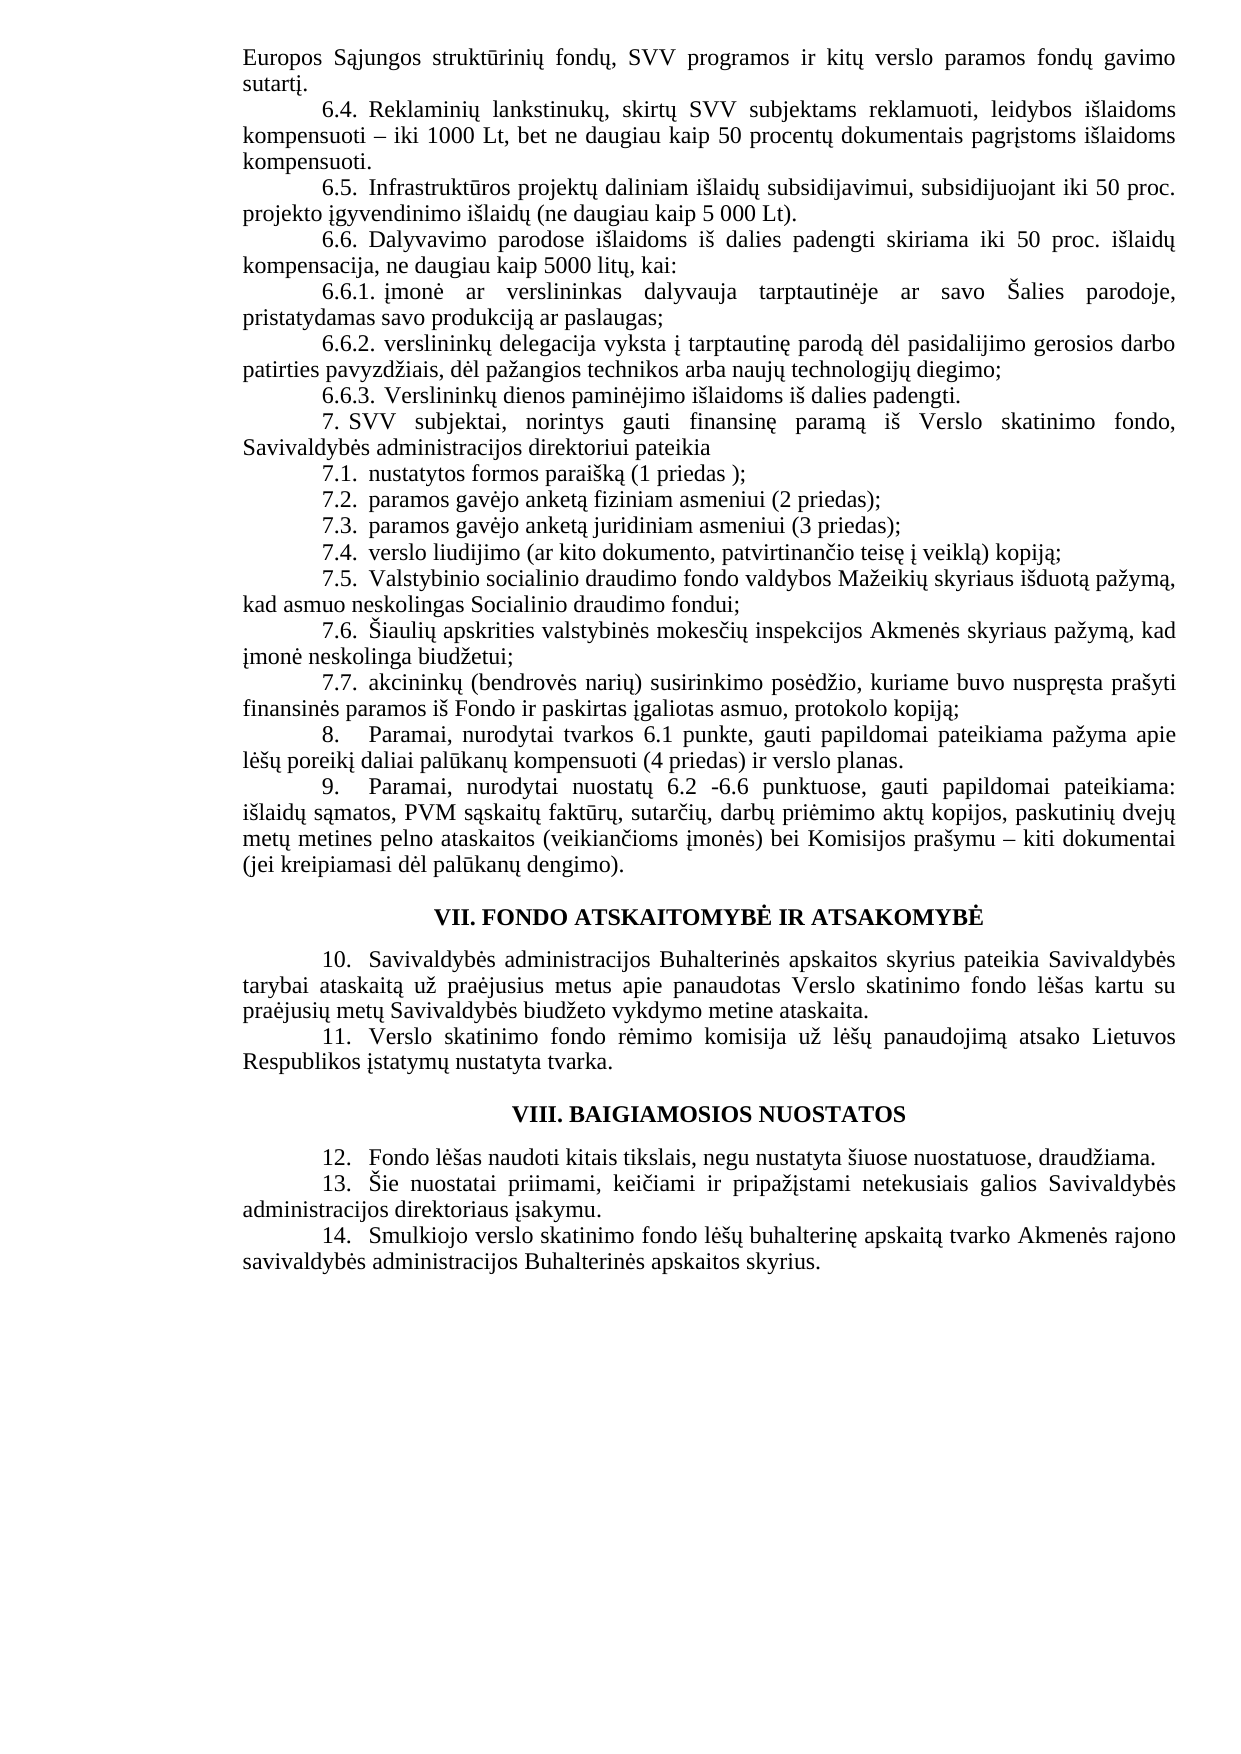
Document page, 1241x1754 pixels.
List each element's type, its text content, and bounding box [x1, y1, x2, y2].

text 7.5. Valstybinio socialinio draudimo fondo valdybos Mažeikių skyriaus išduotą pažymą, kad asmuo neskolingas Socialinio draudimo fondui; [242, 565, 1177, 617]
text 9. Paramai, nurodytai nuostatų 6.2 -6.6 punktuose, gauti papildomai pateikiama: išlaidų sąmatos, PVM sąskaitų faktūrų, sutarčių, darbų priėmimo aktų kopijos, paskutinių dvejų metų metines pelno ataskaitos (veikiančioms įmonės) bei Komisijos prašymu – kiti dokumentai (jei kreipiamasi dėl palūkanų dengimo). [242, 773, 1177, 878]
text 6.6. Dalyvavimo parodose išlaidoms iš dalies padengti skiriama iki 50 proc. išlaidų kompensacija, ne daugiau kaip 5000 litų, kai: [242, 227, 1177, 279]
text 10. Savivaldybės administracijos Buhalterinės apskaitos skyrius pateikia Savivaldybės tarybai ataskaitą už praėjusius metus apie panaudotas Verslo skatinimo fondo lėšas kartu su praėjusių metų Savivaldybės biudžeto vykdymo metine ataskaita. [242, 947, 1177, 1024]
text VIII. BAIGIAMOSIOS NUOSTATOS [236, 1103, 1181, 1127]
text 12. Fondo lėšas naudoti kitais tikslais, negu nustatyta šiuose nuostatuose, draudžiama. [242, 1144, 1181, 1170]
text Europos Sąjungos struktūrinių fondų, SVV programos ir kitų verslo paramos fondų gavimo sutartį. [242, 44, 1177, 96]
text 7.1. nustatytos formos paraišką (1 priedas ); [242, 461, 1181, 487]
text 8. Paramai, nurodytai tvarkos 6.1 punkte, gauti papildomai pateikiama pažyma apie lėšų poreikį daliai palūkanų kompensuoti (4 priedas) ir verslo planas. [242, 721, 1177, 773]
text 6.6.2. verslininkų delegacija vyksta į tarptautinę parodą dėl pasidalijimo gerosios darbo patirties pavyzdžiais, dėl pažangios technikos arba naujų technologijų diegimo; [242, 331, 1177, 383]
text 7.4. verslo liudijimo (ar kito dokumento, patvirtinančio teisę į veiklą) kopiją; [242, 539, 1181, 565]
text 6.6.1. įmonė ar verslininkas dalyvauja tarptautinėje ar savo Šalies parodoje, pristatydamas savo produkciją ar paslaugas; [242, 279, 1177, 331]
text 6.4. Reklaminių lankstinukų, skirtų SVV subjektams reklamuoti, leidybos išlaidoms kompensuoti – iki 1000 Lt, bet ne daugiau kaip 50 procentų dokumentais pagrįstoms išlaidoms kompensuoti. [242, 96, 1177, 174]
text 14. Smulkiojo verslo skatinimo fondo lėšų buhalterinę apskaitą tvarko Akmenės rajono savivaldybės administracijos Buhalterinės apskaitos skyrius. [242, 1222, 1177, 1274]
text 6.5. Infrastruktūros projektų daliniam išlaidų subsidijavimui, subsidijuojant iki 50 proc. projekto įgyvendinimo išlaidų (ne daugiau kaip 5 000 Lt). [242, 174, 1177, 227]
text 13. Šie nuostatai priimami, keičiami ir pripažįstami netekusiais galios Savivaldybės administracijos direktoriaus įsakymu. [242, 1170, 1177, 1222]
text 7.2. paramos gavėjo anketą fiziniam asmeniui (2 priedas); [242, 487, 1181, 513]
text 7.3. paramos gavėjo anketą juridiniam asmeniui (3 priedas); [242, 513, 1181, 539]
text 6.6.3. Verslininkų dienos paminėjimo išlaidoms iš dalies padengti. [242, 383, 1181, 409]
text 7. SVV subjektai, norintys gauti finansinę paramą iš Verslo skatinimo fondo, Savivaldybės administracijos direktoriui pateikia [242, 409, 1177, 461]
text 7.7. akcininkų (bendrovės narių) susirinkimo posėdžio, kuriame buvo nuspręsta prašyti finansinės paramos iš Fondo ir paskirtas įgaliotas asmuo, protokolo kopiją; [242, 669, 1177, 721]
text VII. FONDO ATSKAITOMYBĖ IR ATSAKOMYBĖ [236, 906, 1181, 930]
text 11. Verslo skatinimo fondo rėmimo komisija už lėšų panaudojimą atsako Lietuvos Respublikos įstatymų nustatyta tvarka. [242, 1024, 1177, 1075]
text 7.6. Šiaulių apskrities valstybinės mokesčių inspekcijos Akmenės skyriaus pažymą, kad įmonė neskolinga biudžetui; [242, 617, 1177, 669]
